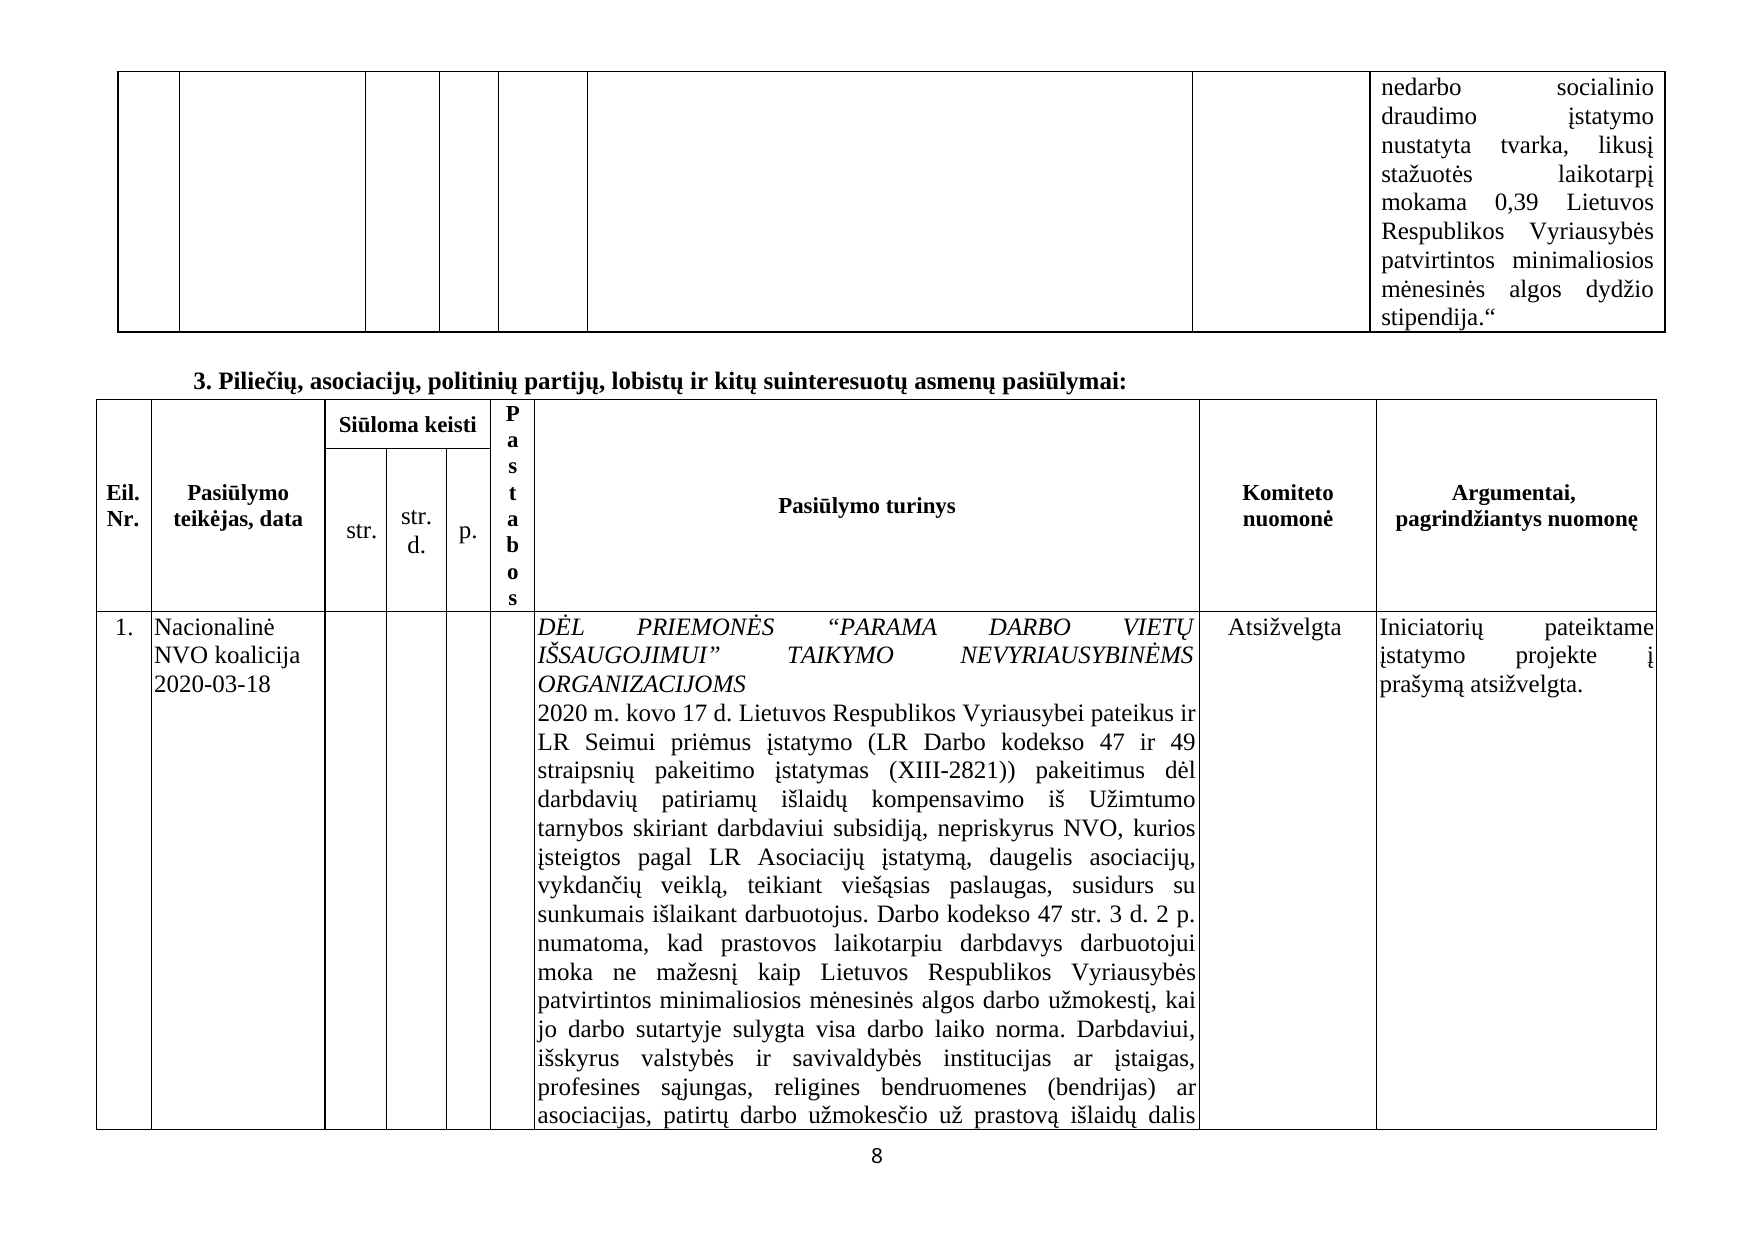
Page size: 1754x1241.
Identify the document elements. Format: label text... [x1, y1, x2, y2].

table_cell Iniciatorių pateiktame įstatymo projekte į prašymą atsižvelgta. [1377, 612, 1656, 1129]
table_cell Atsižvelgta [1200, 612, 1376, 1129]
table_cell [180, 72, 365, 331]
text 3. Piliečių, asociacijų, politinių partijų, lobistų ir kitų suinteresuotų asmenų pasiūlymai: [118, 366, 1635, 394]
table_cell [326, 612, 386, 1129]
table_header Pastabos [491, 400, 534, 611]
table_cell [119, 72, 179, 331]
table_cell [366, 72, 439, 331]
table_header Argumentai, pagrindžiantys nuomonę [1377, 400, 1656, 611]
table_cell [1193, 72, 1369, 331]
table_cell [387, 612, 446, 1129]
table_cell [447, 612, 490, 1129]
table_header Siūloma keisti [326, 400, 490, 448]
table_cell str. d. [387, 449, 446, 611]
table_cell nedarbo socialinio draudimo įstatymo nustatyta tvarka, likusį stažuotės laikotarpį mokama 0,39 Lietuvos Respublikos Vyriausybės patvirtintos minimaliosios mėnesinės algos dydžio stipendija.“ [1371, 72, 1664, 331]
table_header Pasiūlymo teikėjas, data [152, 400, 324, 611]
table_header Eil. Nr. [97, 400, 151, 611]
table_cell DĖL PRIEMONĖS “PARAMA DARBO VIETŲ IŠSAUGOJIMUI” TAIKYMO NEVYRIAUSYBINĖMS ORGANIZACIJOMS 2020 m. kovo 17 d. Lietuvos Respublikos Vyriausybei pateikus ir LR Seimui priėmus įstatymo (LR Darbo kodekso 47 ir 49 straipsnių pakeitimo įstatymas (XIII-2821)) pakeitimus dėl darbdavių patiriamų išlaidų kompensavimo iš Užimtumo tarnybos skiriant darbdaviui subsidiją, nepriskyrus NVO, kurios įsteigtos pagal LR Asociacijų įstatymą, daugelis asociacijų, vykdančių veiklą, teikiant viešąsias paslaugas, susidurs su sunkumais išlaikant darbuotojus. Darbo kodekso 47 str. 3 d. 2 p. numatoma, kad prastovos laikotarpiu darbdavys darbuotojui moka ne mažesnį kaip Lietuvos Respublikos Vyriausybės patvirtintos minimaliosios mėnesinės algos darbo užmokestį, kai jo darbo sutartyje sulygta visa darbo laiko norma. Darbdaviui, išskyrus valstybės ir savivaldybės institucijas ar įstaigas, profesines sąjungas, religines bendruomenes (bendrijas) ar asociacijas, patirtų darbo užmokesčio už prastovą išlaidų dalis [535, 612, 1199, 1129]
table_cell [491, 612, 534, 1129]
table_cell [499, 72, 587, 331]
table_cell p. [447, 449, 490, 611]
table_cell str. [326, 449, 386, 611]
table_cell Nacionalinė NVO koalicija 2020-03-18 [152, 612, 324, 1129]
table_cell 1. [97, 612, 151, 1129]
table_cell [440, 72, 498, 331]
table_header Pasiūlymo turinys [535, 400, 1199, 611]
table_header Komiteto nuomonė [1200, 400, 1376, 611]
table_cell [588, 72, 1192, 331]
